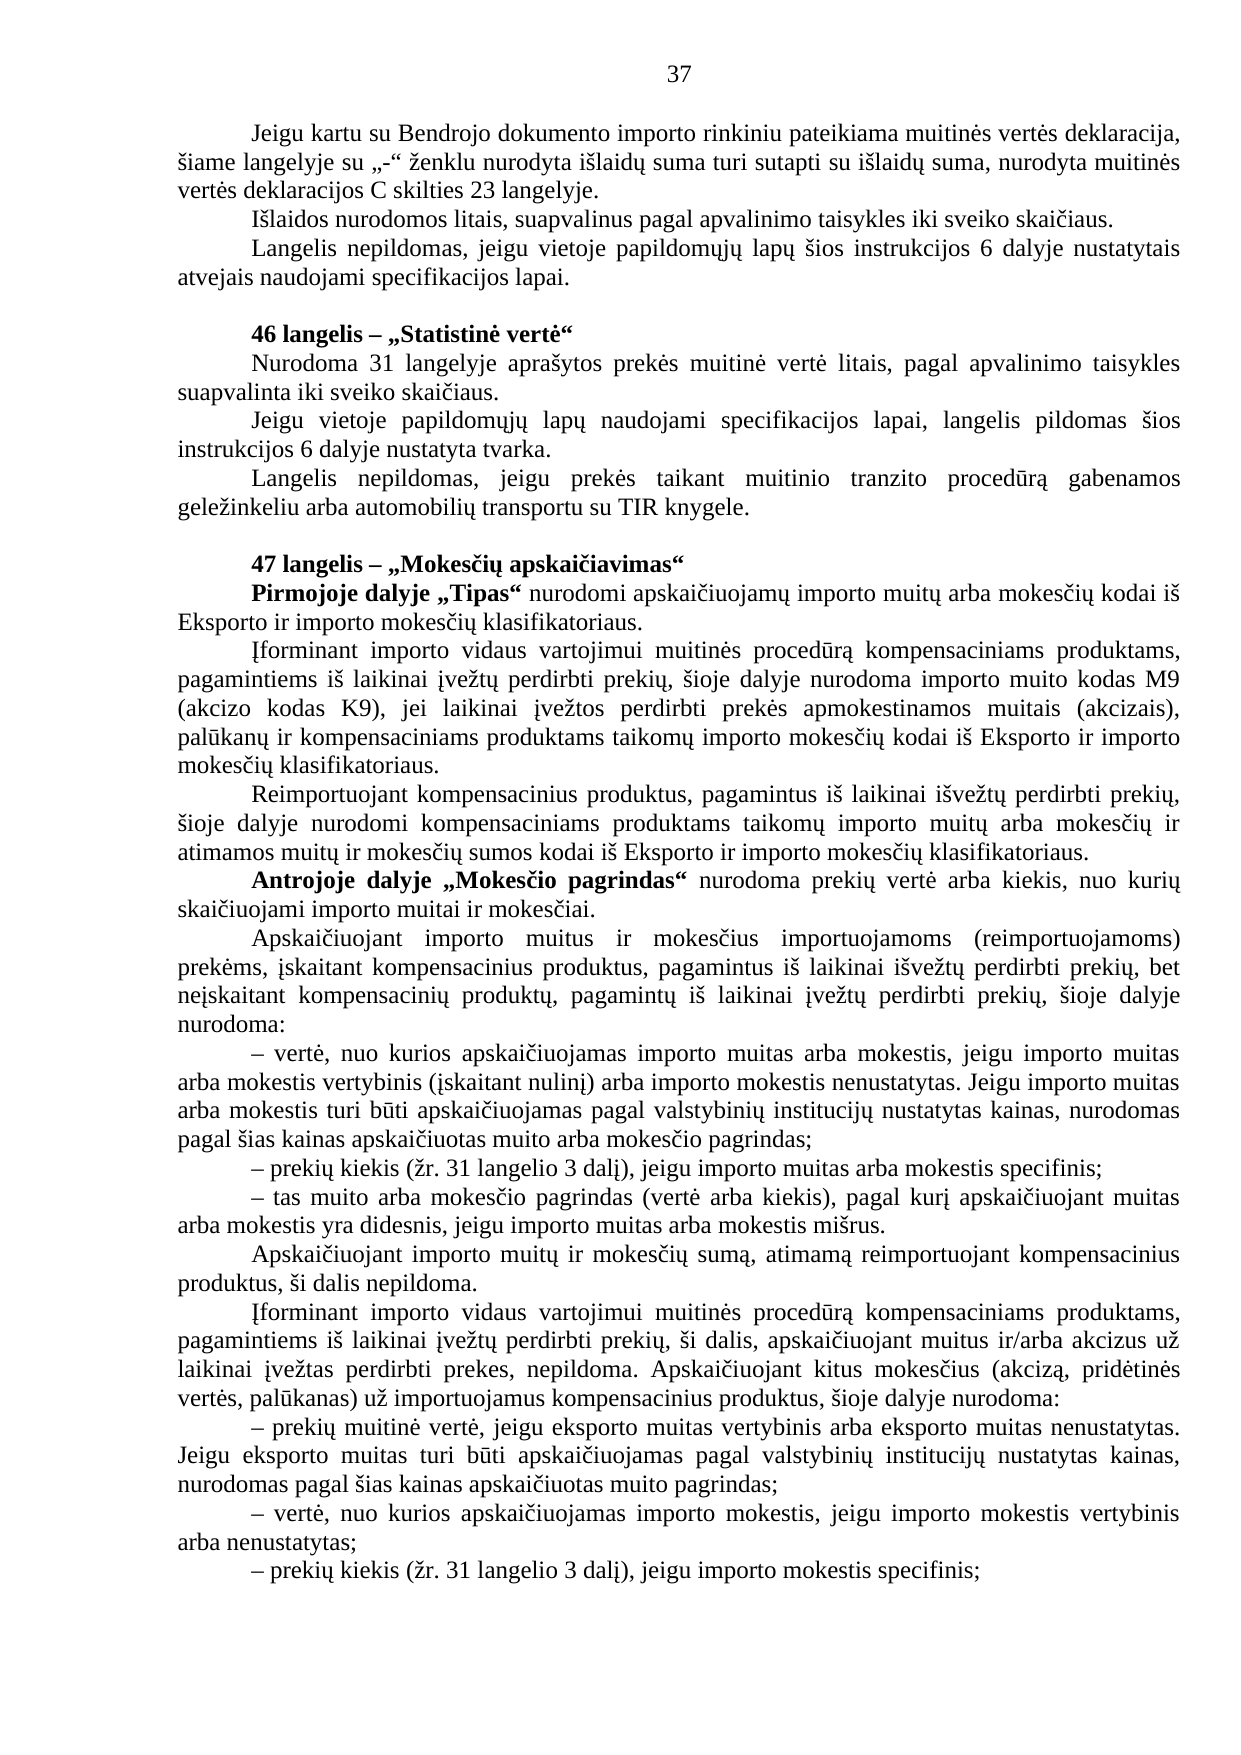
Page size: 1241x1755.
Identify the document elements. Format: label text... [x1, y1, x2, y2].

text – prekių kiekis (žr. 31 langelio 3 dalį), jeigu importo mokestis specifinis; [177, 1556, 1181, 1584]
text 46 langelis – „Statistinė vertė“ [177, 319, 1181, 348]
text Išlaidos nurodomos litais, suapvalinus pagal apvalinimo taisykles iki sveiko skaičiaus. [177, 204, 1181, 233]
text Antrojoje dalyje „Mokesčio pagrindas“ nurodoma prekių vertė arba kiekis, nuo kurių skaičiuojami importo muitai ir mokesčiai. [177, 866, 1181, 923]
text – vertė, nuo kurios apskaičiuojamas importo mokestis, jeigu importo mokestis vertybinis arba nenustatytas; [177, 1498, 1181, 1556]
text Jeigu kartu su Bendrojo dokumento importo rinkiniu pateikiama muitinės vertės deklaracija, šiame langelyje su „-“ ženklu nurodyta išlaidų suma turi sutapti su išlaidų suma, nurodyta muitinės vertės deklaracijos C skilties 23 langelyje. [177, 118, 1181, 204]
text Reimportuojant kompensacinius produktus, pagamintus iš laikinai išvežtų perdirbti prekių, šioje dalyje nurodomi kompensaciniams produktams taikomų importo muitų arba mokesčių ir atimamos muitų ir mokesčių sumos kodai iš Eksporto ir importo mokesčių klasifikatoriaus. [177, 779, 1181, 866]
text Įforminant importo vidaus vartojimui muitinės procedūrą kompensaciniams produktams, pagamintiems iš laikinai įvežtų perdirbti prekių, šioje dalyje nurodoma importo muito kodas M9 (akcizo kodas K9), jei laikinai įvežtos perdirbti prekės apmokestinamos muitais (akcizais), palūkanų ir kompensaciniams produktams taikomų importo mokesčių kodai iš Eksporto ir importo mokesčių klasifikatoriaus. [177, 636, 1181, 779]
text – tas muito arba mokesčio pagrindas (vertė arba kiekis), pagal kurį apskaičiuojant muitas arba mokestis yra didesnis, jeigu importo muitas arba mokestis mišrus. [177, 1182, 1181, 1239]
text – vertė, nuo kurios apskaičiuojamas importo muitas arba mokestis, jeigu importo muitas arba mokestis vertybinis (įskaitant nulinį) arba importo mokestis nenustatytas. Jeigu importo muitas arba mokestis turi būti apskaičiuojamas pagal valstybinių institucijų nustatytas kainas, nurodomas pagal šias kainas apskaičiuotas muito arba mokesčio pagrindas; [177, 1038, 1181, 1153]
text Apskaičiuojant importo muitų ir mokesčių sumą, atimamą reimportuojant kompensacinius produktus, ši dalis nepildoma. [177, 1239, 1181, 1297]
text Apskaičiuojant importo muitus ir mokesčius importuojamoms (reimportuojamoms) prekėms, įskaitant kompensacinius produktus, pagamintus iš laikinai išvežtų perdirbti prekių, bet neįskaitant kompensacinių produktų, pagamintų iš laikinai įvežtų perdirbti prekių, šioje dalyje nurodoma: [177, 923, 1181, 1038]
text Įforminant importo vidaus vartojimui muitinės procedūrą kompensaciniams produktams, pagamintiems iš laikinai įvežtų perdirbti prekių, ši dalis, apskaičiuojant muitus ir/arba akcizus už laikinai įvežtas perdirbti prekes, nepildoma. Apskaičiuojant kitus mokesčius (akcizą, pridėtinės vertės, palūkanas) už importuojamus kompensacinius produktus, šioje dalyje nurodoma: [177, 1297, 1181, 1412]
text Langelis nepildomas, jeigu vietoje papildomųjų lapų šios instrukcijos 6 dalyje nustatytais atvejais naudojami specifikacijos lapai. [177, 233, 1181, 291]
text Langelis nepildomas, jeigu prekės taikant muitinio tranzito procedūrą gabenamos geležinkeliu arba automobilių transportu su TIR knygele. [177, 463, 1181, 521]
text – prekių muitinė vertė, jeigu eksporto muitas vertybinis arba eksporto muitas nenustatytas. Jeigu eksporto muitas turi būti apskaičiuojamas pagal valstybinių institucijų nustatytas kainas, nurodomas pagal šias kainas apskaičiuotas muito pagrindas; [177, 1412, 1181, 1498]
text Pirmojoje dalyje „Tipas“ nurodomi apskaičiuojamų importo muitų arba mokesčių kodai iš Eksporto ir importo mokesčių klasifikatoriaus. [177, 578, 1181, 636]
text Jeigu vietoje papildomųjų lapų naudojami specifikacijos lapai, langelis pildomas šios instrukcijos 6 dalyje nustatyta tvarka. [177, 406, 1181, 463]
text 47 langelis – „Mokesčių apskaičiavimas“ [177, 549, 1181, 578]
text – prekių kiekis (žr. 31 langelio 3 dalį), jeigu importo muitas arba mokestis specifinis; [177, 1153, 1181, 1182]
text Nurodoma 31 langelyje aprašytos prekės muitinė vertė litais, pagal apvalinimo taisykles suapvalinta iki sveiko skaičiaus. [177, 348, 1181, 406]
